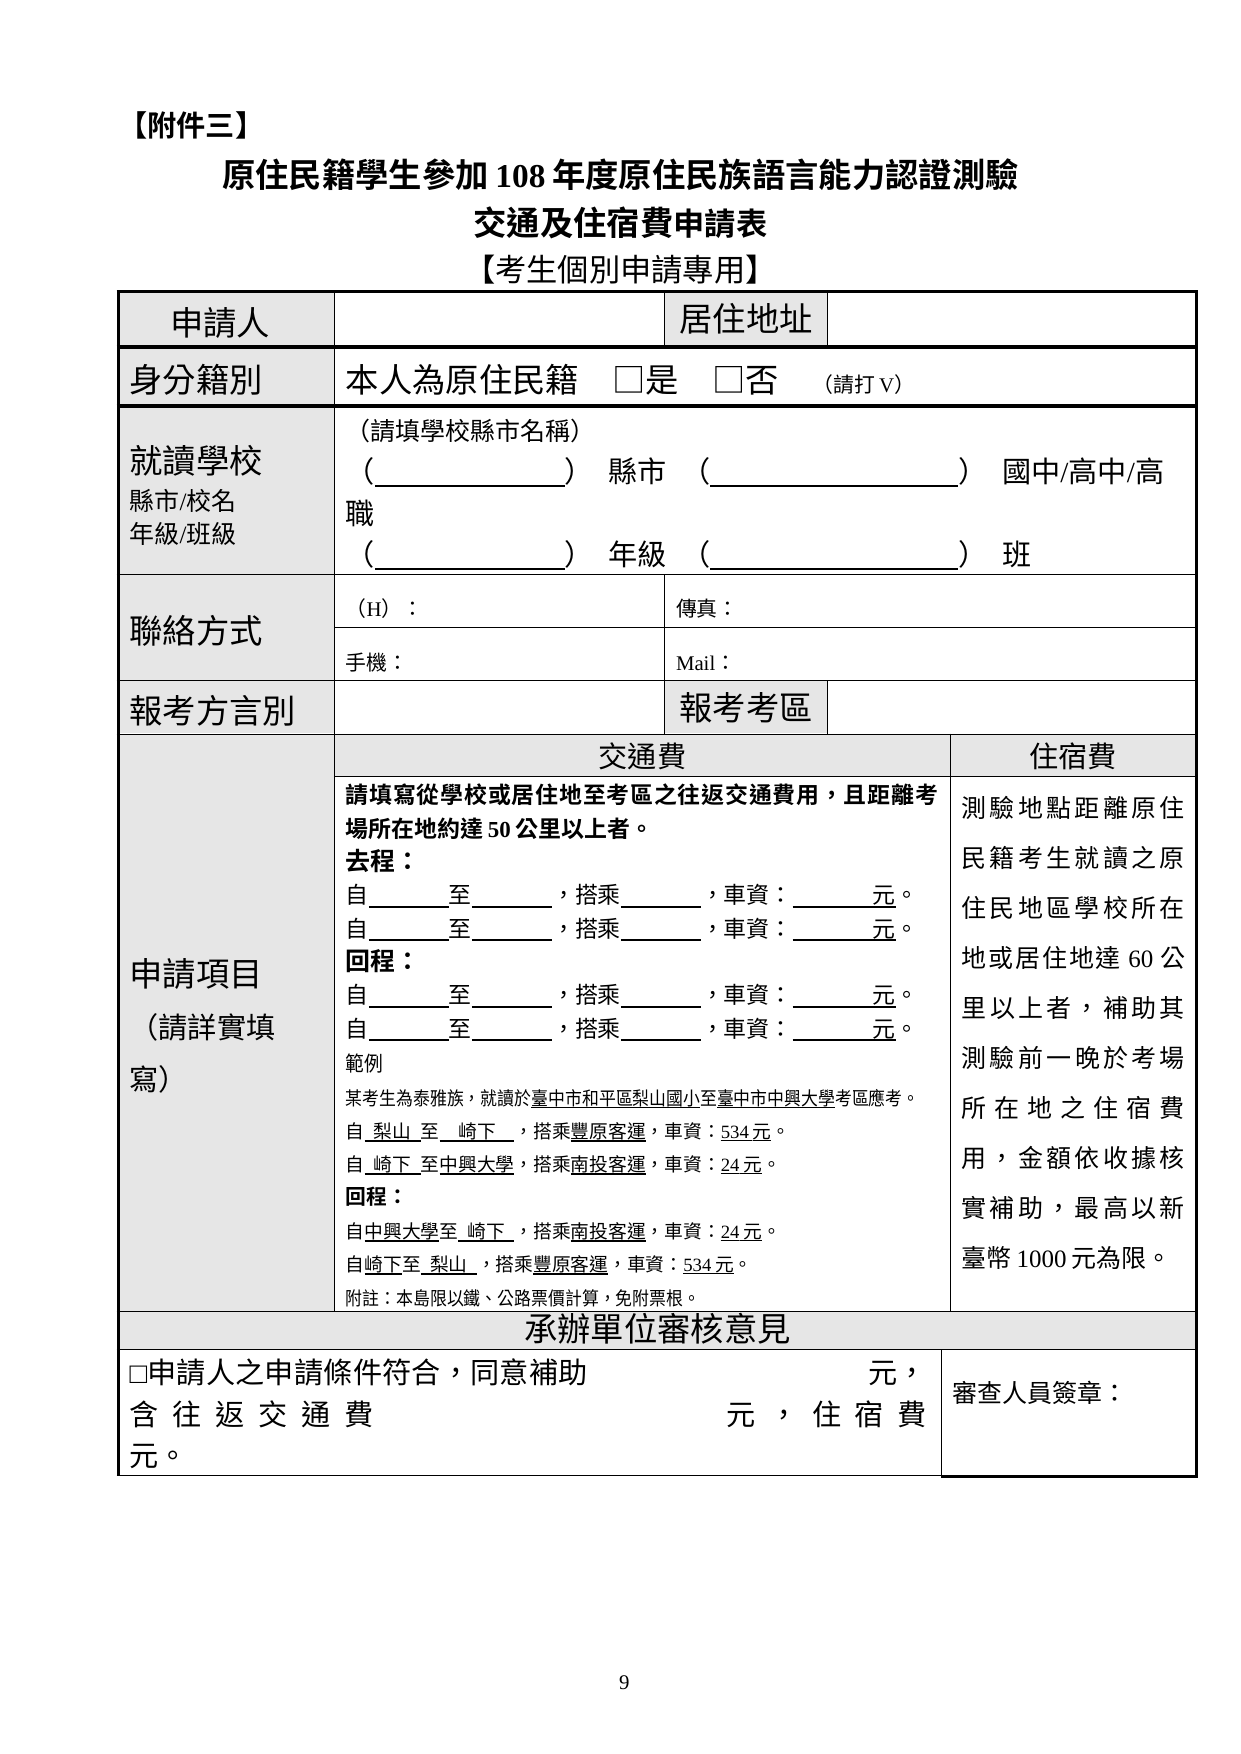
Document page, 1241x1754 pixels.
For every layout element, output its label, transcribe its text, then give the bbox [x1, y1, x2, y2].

table_cell 報考考區 [665, 681, 827, 733]
table_header 申請人 [120, 293, 334, 345]
table_header [828, 293, 1195, 345]
table_cell 報考方言別 [120, 681, 334, 733]
table_cell 傳真： [665, 575, 1195, 627]
table_cell [335, 681, 664, 733]
text 【考生個別申請專用】 [118, 245, 1122, 290]
table_cell 住宿費 [951, 735, 1195, 776]
table_header 居住地址 [665, 293, 827, 345]
table_cell （H）： [335, 575, 664, 627]
table_cell Mail： [665, 628, 1195, 680]
text 原住民籍學生參加108年度原住民族語言能力認證測驗 [118, 148, 1122, 197]
table_cell 身分籍別 [120, 349, 334, 404]
table_cell [828, 681, 1195, 733]
table_header [335, 293, 664, 345]
table_cell 聯絡方式 [120, 575, 334, 680]
table_cell 手機： [335, 628, 664, 680]
table_cell 請填寫從學校或居住地至考區之往返交通費用，且距離考場所在地約達50公里以上者。 去程： 自 至 ，搭乘 ，車資： 元。 自 至 ，搭乘 ，車資： 元。 回程： 自 至 ，搭乘 ，車資： 元。 自 至 ，搭乘 ，車資： 元。 範例 某考生為泰雅族，就讀於臺中市和平區梨山國小至臺中市中興大學考區應考。 自 梨山 至 崎下 ，搭乘豐原客運，車資：534元。 自 崎下 至中興大學，搭乘南投客運，車資：24元。 回程： 自中興大學至 崎下 ，搭乘南投客運，車資：24元。 自崎下至 梨山 ，搭乘豐原客運，車資：534元。 附註：本島限以鐵、公路票價計算，免附票根。 [335, 777, 950, 1311]
table_cell 就讀學校 縣市/校名 年級/班級 [120, 408, 334, 574]
table_cell 承辦單位審核意見 [120, 1312, 1195, 1349]
table_cell 審查人員簽章： [942, 1350, 1195, 1475]
text 交通及住宿費申請表 [118, 197, 1122, 245]
text 【附件三】 [118, 86, 1122, 148]
table_cell （請填學校縣市名稱） （ ） 縣市 （ ） 國中/高中/高職 （ ） 年級 （ ） 班 [335, 408, 1195, 574]
table_cell 申請項目 （請詳實填寫） [120, 735, 334, 1311]
table_cell 本人為原住民籍 □是 □否 （請打V） [335, 349, 1195, 404]
table_cell 測驗地點距離原住民籍考生就讀之原住民地區學校所在地或居住地達60公里以上者，補助其測驗前一晚於考場所在地之住宿費用，金額依收據核實補助，最高以新臺幣1000元為限。 [951, 777, 1195, 1311]
table_cell 交通費 [335, 735, 950, 776]
table_cell □申請人之申請條件符合，同意補助 元，含往返交通費 元，住宿費 元。 [120, 1350, 941, 1475]
